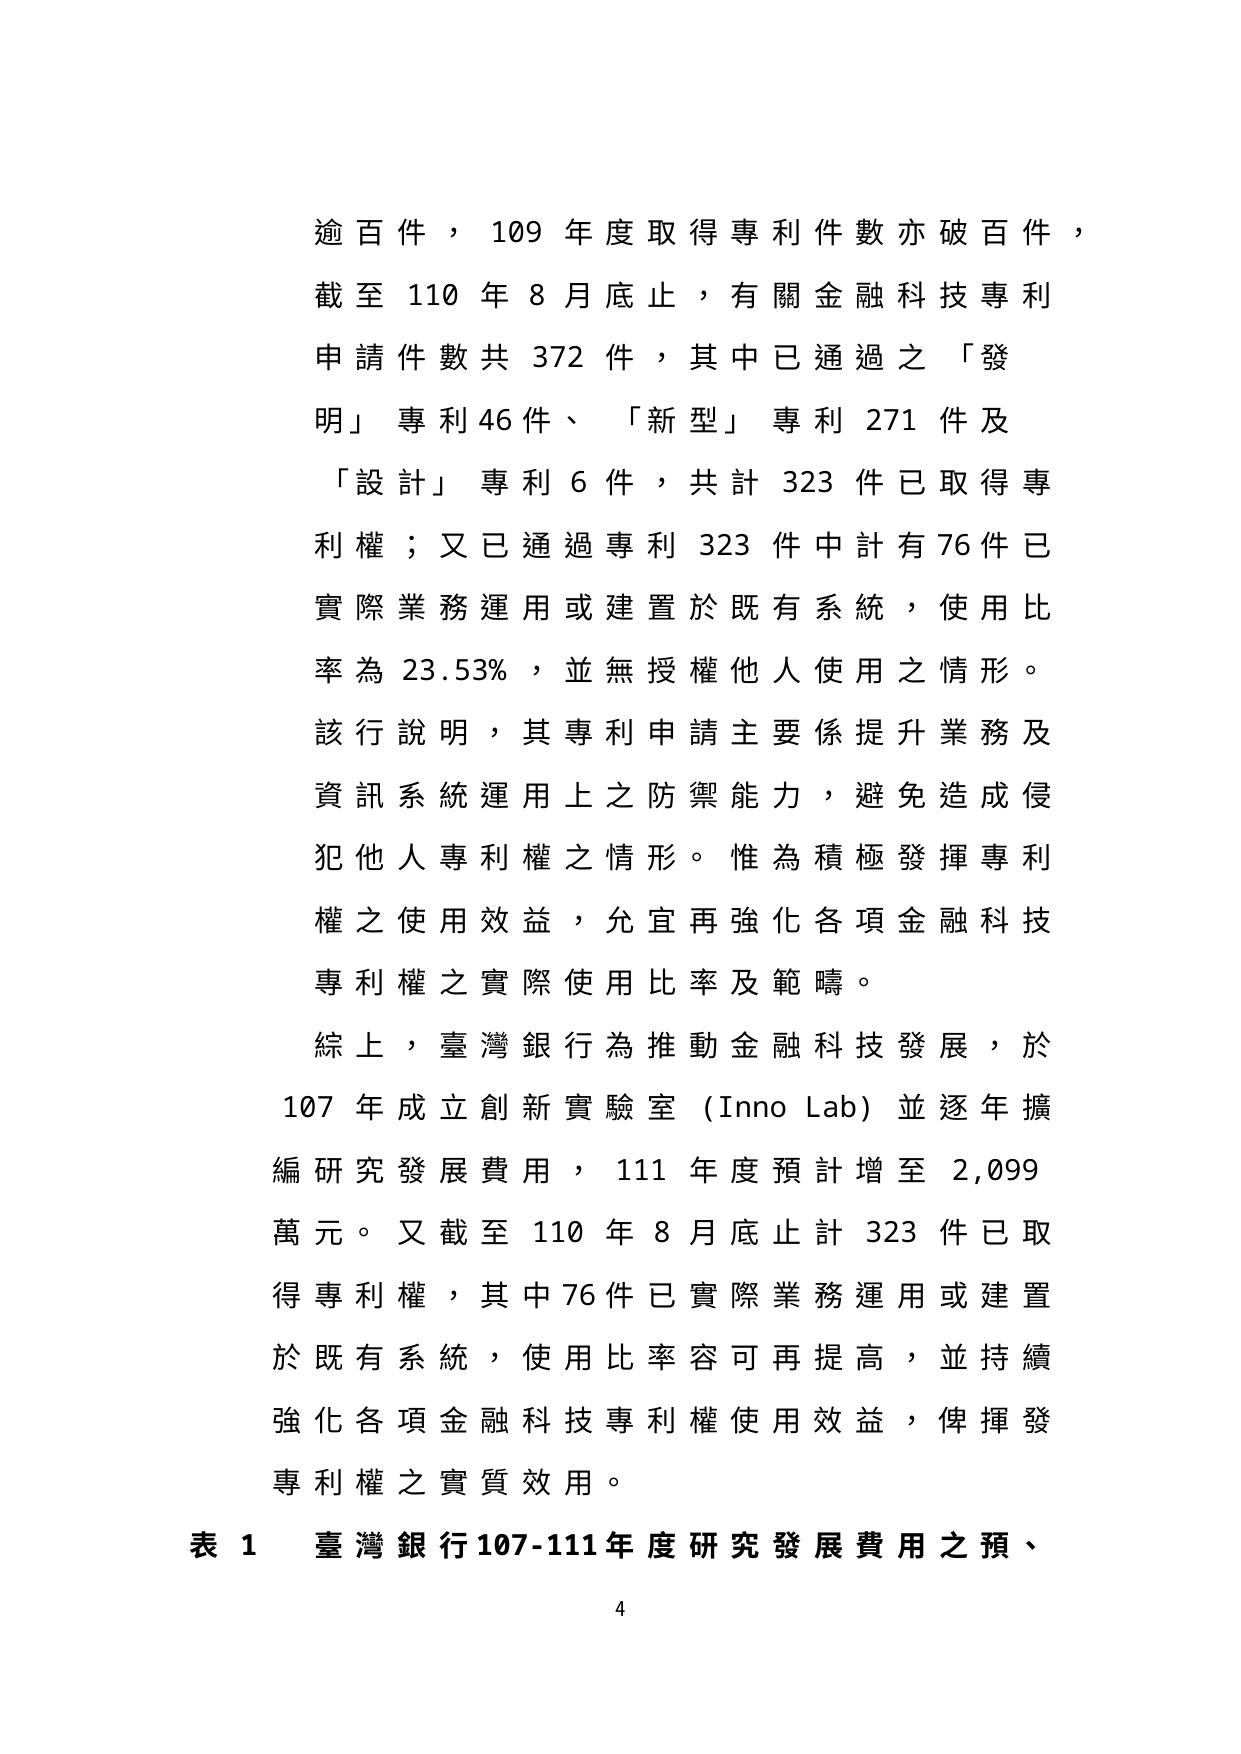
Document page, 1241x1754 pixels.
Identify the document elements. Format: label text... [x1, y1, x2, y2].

text 綜上，臺灣銀行為推動金融科技發展，於107年成立創新實驗室(Inno Lab)並逐年擴編研究發展費用，111年度預計增至2,099萬元。又截至110年8月底止計323件已取得專利權，其中76件已實際業務運用或建置於既有系統，使用比率容可再提高，並持續強化各項金融科技專利權使用效益，俾揮發專利權之實質效用。 [242, 1002, 1058, 1502]
text 表1 臺灣銀行107-111年度研究發展費用之預、 [183, 1502, 1058, 1564]
text 依據該行提供107年度至110年度專利之申請、取得及授權使用情形(詳表2)，108年度及109年度申請專利件數均逾百件，109年度取得專利件數亦破百件，截至110年8月底止，有關金融科技專利申請件數共372件，其中已通過之「發明」專利46件、「新型」專利271件及「設計」專利6件，共計323件已取得專利權；又已通過專利323件中計有76件已實際業務運用或建置於既有系統，使用比率為23.53%，並無授權他人使用之情形。該行說明，其專利申請主要係提升業務及資訊系統運用上之防禦能力，避免造成侵犯他人專利權之情形。惟為積極發揮專利權之使用效益，允宜再強化各項金融科技專利權之實際使用比率及範疇。 [271, 189, 1058, 1002]
